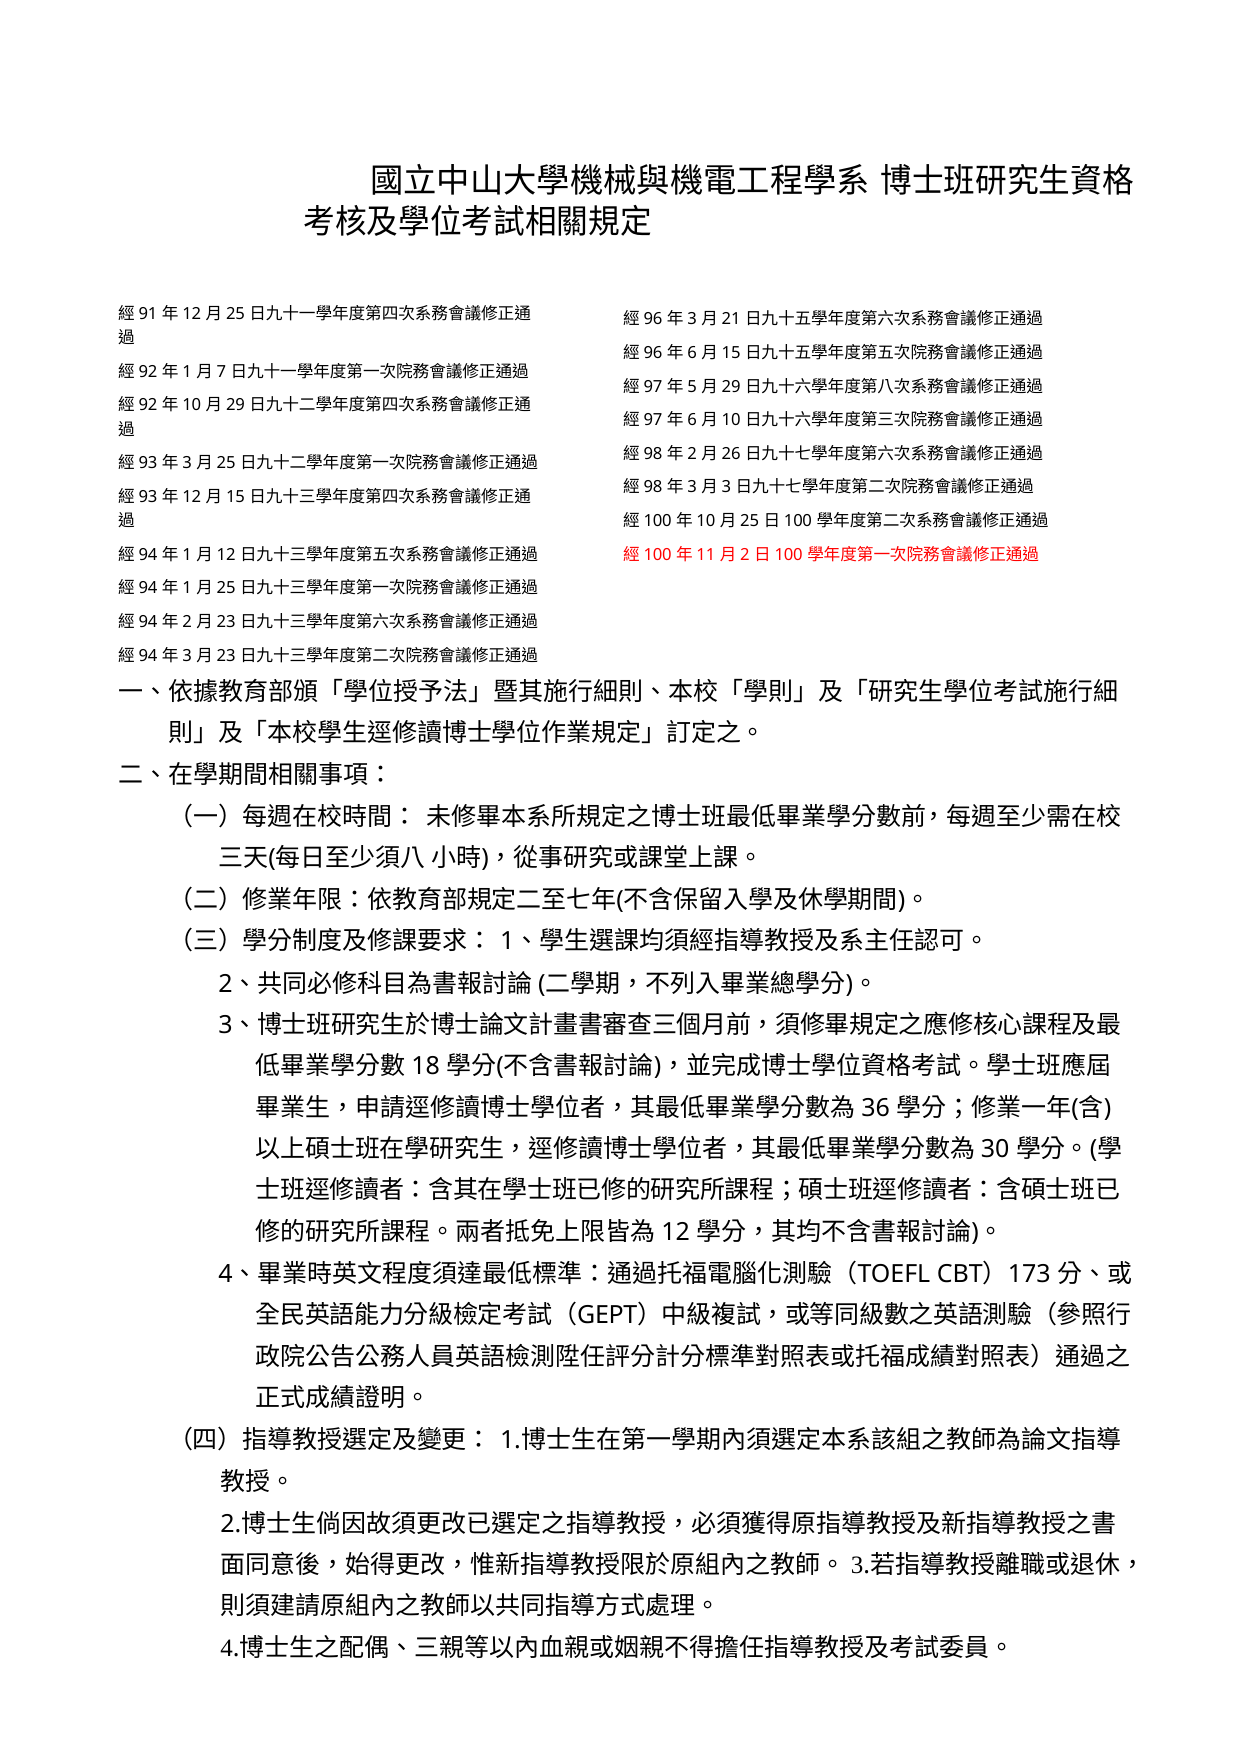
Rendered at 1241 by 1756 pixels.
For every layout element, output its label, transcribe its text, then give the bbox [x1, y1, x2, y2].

text 經 92 年 10 月 29 日九十二學年度第四次系務會議修正通過 [118, 391, 543, 440]
text 4、畢業時英文程度須達最低標準：通過托福電腦化測驗（TOEFL CBT）173 分、或 全民英語能力分級檢定考試（GEPT）中級複試，或等同級數之英語測驗（參照行 政院公告公務人員英語檢測陞任評分計分標準對照表或托福成績對照表）通過之 正式成績證明。 [218, 1254, 1140, 1414]
text 以上碩士班在學研究生，逕修讀博士學位者，其最低畢業學分數為 30 學分。(學 士班逕修讀者：含其在學士班已修的研究所課程；碩士班逕修讀者：含碩士班已 修的研究所課程。兩者抵免上限皆為 12 學分，其均不含書報討論)。 [256, 1129, 1123, 1247]
text 2.博士生倘因故須更改已選定之指導教授，必須獲得原指導教授及新指導教授之書 面同意後，始得更改，惟新指導教授限於原組內之教師。 3.若指導教授離職或退休，則須建請原組內之教師以共同指導方式處理。 [220, 1503, 1140, 1622]
text 4.博士生之配偶、三親等以內血親或姻親不得擔任指導教授及考試委員。 [220, 1627, 1140, 1664]
text 經 97 年 6 月 10 日九十六學年度第三次院務會議修正通過 [623, 406, 1140, 431]
text 經 96 年 3 月 21 日九十五學年度第六次系務會議修正通過 [623, 305, 1140, 329]
text 經 94 年 3 月 23 日九十三學年度第二次院務會議修正通過 [118, 642, 543, 666]
text （一）每週在校時間： 未修畢本系所規定之博士班最低畢業學分數前，每週至少需在校三天(每日至少須八 小時)，從事研究或課堂上課。 [168, 796, 1140, 873]
text 經 98 年 2 月 26 日九十七學年度第六次系務會議修正通過 [623, 440, 1140, 464]
text 國立中山大學機械與機電工程學系 博士班研究生資格考核及學位考試相關規定 [303, 161, 1140, 241]
text 經 91 年 12 月 25 日九十一學年度第四次系務會議修正通過 [118, 300, 543, 348]
text 經 93 年 3 月 25 日九十二學年度第一次院務會議修正通過 [118, 449, 543, 473]
text （二）修業年限：依教育部規定二至七年(不含保留入學及休學期間)。 [168, 879, 1140, 916]
text 經 92 年 1 月 7 日九十一學年度第一次院務會議修正通過 [118, 358, 543, 382]
text （四）指導教授選定及變更： 1.博士生在第一學期內須選定本系該組之教師為論文指導教授。 [168, 1420, 1140, 1497]
text 2、共同必修科目為書報討論 (二學期，不列入畢業總學分)。 [218, 963, 1140, 999]
text 二、在學期間相關事項： [118, 755, 1140, 791]
text 經 94 年 1 月 25 日九十三學年度第一次院務會議修正通過 [118, 574, 543, 599]
text （三）學分制度及修課要求： 1、學生選課均須經指導教授及系主任認可。 [168, 921, 977, 957]
text 畢業生，申請逕修讀博士學位者，其最低畢業學分數為 36 學分；修業一年(含) [256, 1088, 1140, 1124]
text 經 100 年 11 月 2 日 100 學年度第一次院務會議修正通過 [623, 541, 1140, 565]
text 經 96 年 6 月 15 日九十五學年度第五次院務會議修正通過 [623, 339, 1140, 363]
text 經 97 年 5 月 29 日九十六學年度第八次系務會議修正通過 [623, 373, 1140, 397]
text 經 93 年 12 月 15 日九十三學年度第四次系務會議修正通過 [118, 483, 543, 531]
text 3、博士班研究生於博士論文計畫書審查三個月前，須修畢規定之應修核心課程及最 低畢業學分數 18 學分(不含書報討論)，並完成博士學位資格考試。學士班應屆 [218, 1004, 1140, 1082]
text 經 94 年 2 月 23 日九十三學年度第六次系務會議修正通過 [118, 608, 543, 632]
text 一、依據教育部頒「學位授予法」暨其施行細則、本校「學則」及「研究生學位考試施行細 則」及「本校學生逕修讀博士學位作業規定」訂定之。 [118, 671, 1140, 749]
text 經 94 年 1 月 12 日九十三學年度第五次系務會議修正通過 [118, 541, 543, 565]
text 經 98 年 3 月 3 日九十七學年度第二次院務會議修正通過 [623, 473, 1140, 498]
text 經 100 年 10 月 25 日 100 學年度第二次系務會議修正通過 [623, 507, 1140, 531]
